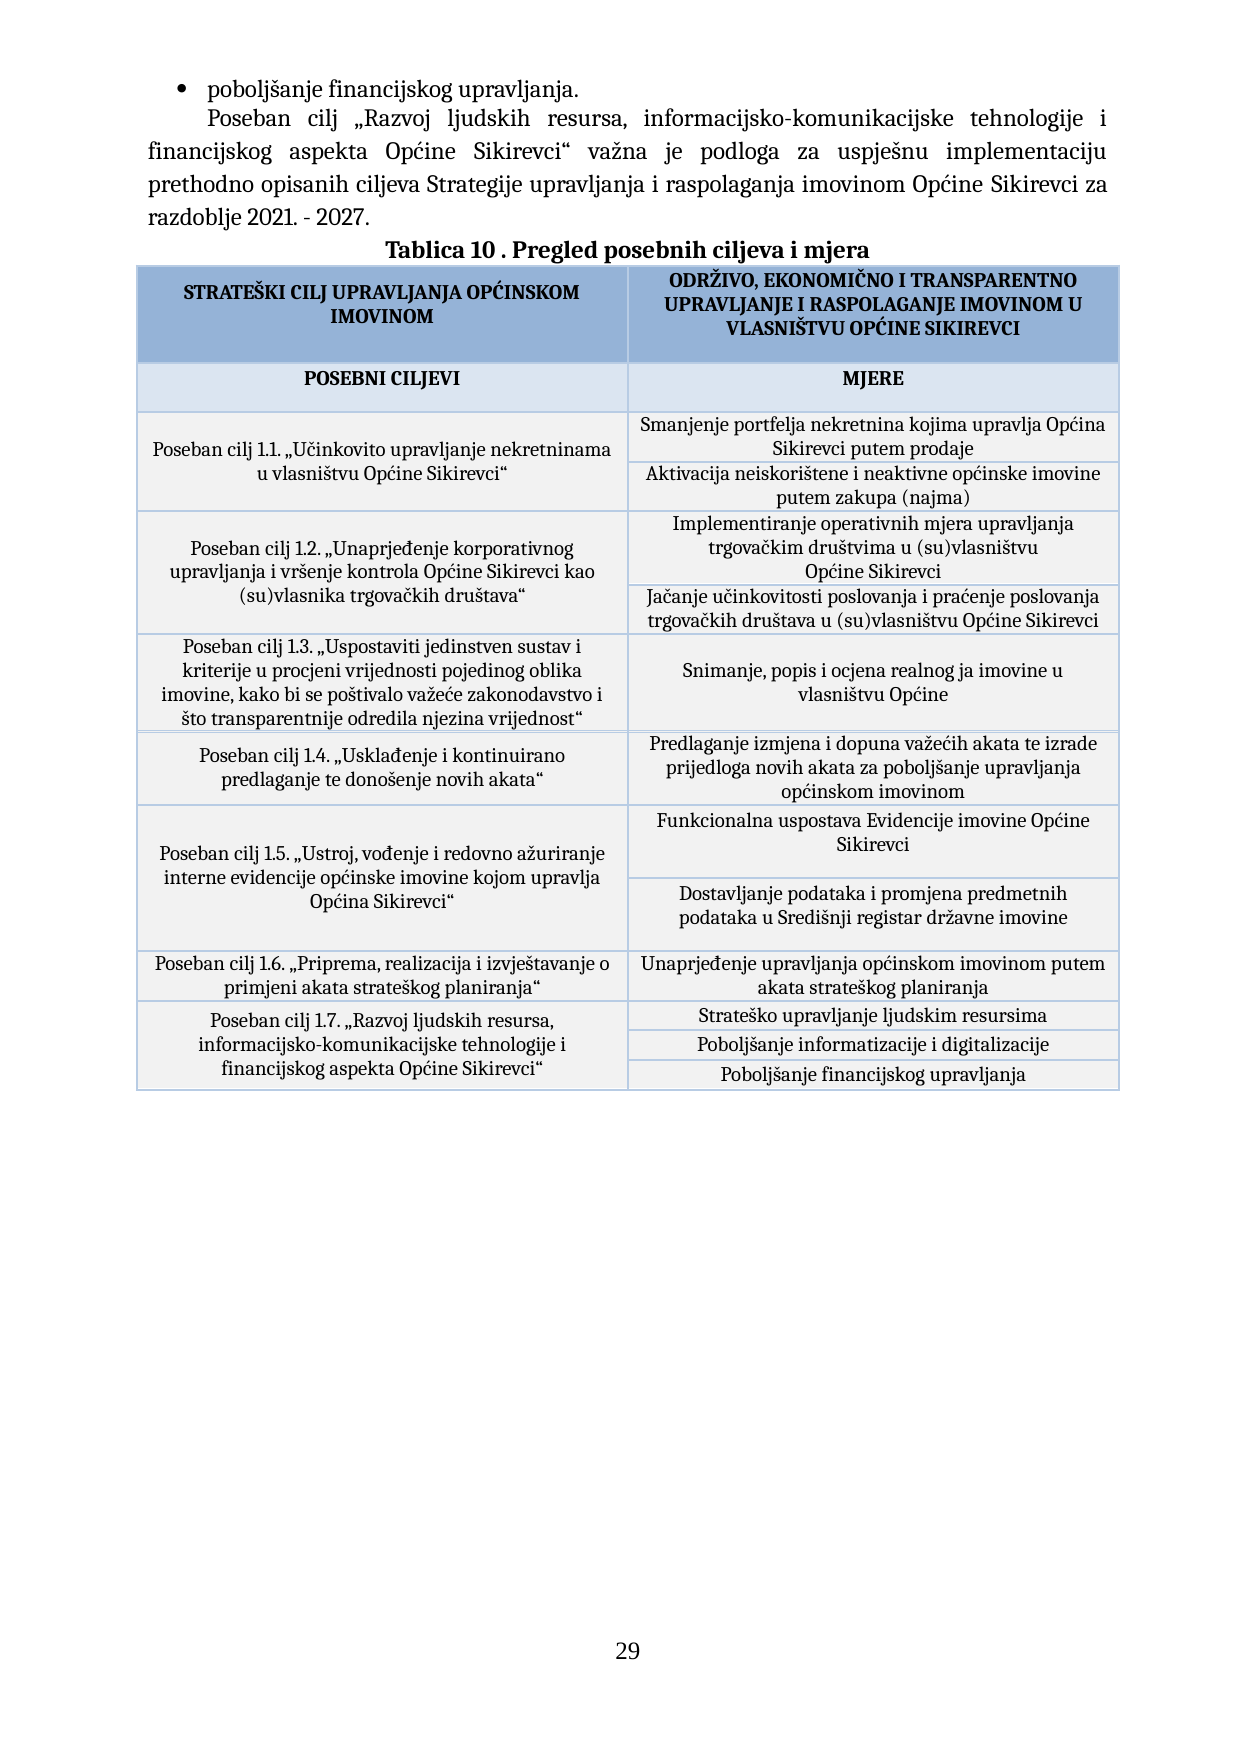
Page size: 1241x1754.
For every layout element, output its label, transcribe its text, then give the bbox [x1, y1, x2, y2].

table_cell Poseban cilj 1.6. „Priprema, realizacija i izvještavanje o primjeni akata strateškog planiranja“ [138, 952, 627, 1000]
table_header STRATEŠKI CILJ UPRAVLJANJA OPĆINSKOM IMOVINOM [138, 267, 627, 362]
table_cell Implementiranje operativnih mjera upravljanja trgovačkim društvima u (su)vlasništvu Općine Sikirevci [629, 512, 1118, 583]
table_cell Dostavljanje podataka i promjena predmetnih podataka u Središnji registar državne imovine [629, 879, 1118, 950]
table_cell POSEBNI CILJEVI [138, 364, 627, 411]
table_cell Poseban cilj 1.3. „Uspostaviti jedinstven sustav i kriterije u procjeni vrijednosti pojedinog oblika imovine, kako bi se poštivalo važeće zakonodavstvo i što transparentnije odredila njezina vrijednost“ [138, 635, 627, 730]
table_cell Poseban cilj 1.1. „Učinkovito upravljanje nekretninama u vlasništvu Općine Sikirevci“ [138, 413, 627, 510]
list poboljšanje financijskog upravljanja. [177, 75, 1107, 104]
table_cell Snimanje, popis i ocjena realnog ja imovine u vlasništvu Općine [629, 635, 1118, 730]
table_header ODRŽIVO, EKONOMIČNO I TRANSPARENTNO UPRAVLJANJE I RASPOLAGANJE IMOVINOM U VLASNIŠTVU OPĆINE SIKIREVCI [629, 267, 1118, 362]
table_cell Smanjenje portfelja nekretnina kojima upravlja Općina Sikirevci putem prodaje [629, 413, 1118, 461]
table_cell Jačanje učinkovitosti poslovanja i praćenje poslovanja trgovačkih društava u (su)vlasništvu Općine Sikirevci [629, 586, 1118, 633]
table_cell Poboljšanje informatizacije i digitalizacije [629, 1031, 1118, 1059]
table_cell Poseban cilj 1.4. „Usklađenje i kontinuirano predlaganje te donošenje novih akata“ [138, 733, 627, 804]
text Poseban cilj „Razvoj ljudskih resursa, informacijsko-komunikacijske tehnologije i financijskog aspekta Općine Sikirevci“ važna je podloga za uspješnu implementaciju prethodno opisanih ciljeva Strategije upravljanja i raspolaganja imovinom Općine Sikirevci za razdoblje 2021. - 2027. [148, 104, 1107, 232]
table_cell Aktivacija neiskorištene i neaktivne općinske imovine putem zakupa (najma) [629, 463, 1118, 510]
text Tablica 10 . Pregled posebnih ciljeva i mjera [148, 236, 1107, 264]
table_cell Poseban cilj 1.5. „Ustroj, vođenje i redovno ažuriranje interne evidencije općinske imovine kojom upravlja Općina Sikirevci“ [138, 806, 627, 950]
table_cell Unaprjeđenje upravljanja općinskom imovinom putem akata strateškog planiranja [629, 952, 1118, 1000]
table_cell Poseban cilj 1.2. „Unaprjeđenje korporativnog upravljanja i vršenje kontrola Općine Sikirevci kao (su)vlasnika trgovačkih društava“ [138, 512, 627, 633]
table_cell Poseban cilj 1.7. „Razvoj ljudskih resursa, informacijsko-komunikacijske tehnologije i financijskog aspekta Općine Sikirevci“ [138, 1002, 627, 1088]
table_cell Predlaganje izmjena i dopuna važećih akata te izrade prijedloga novih akata za poboljšanje upravljanja općinskom imovinom [629, 733, 1118, 804]
table_cell Funkcionalna uspostava Evidencije imovine Općine Sikirevci [629, 806, 1118, 877]
table_cell Strateško upravljanje ljudskim resursima [629, 1002, 1118, 1029]
table_cell MJERE [629, 364, 1118, 411]
table_cell Poboljšanje financijskog upravljanja [629, 1061, 1118, 1088]
